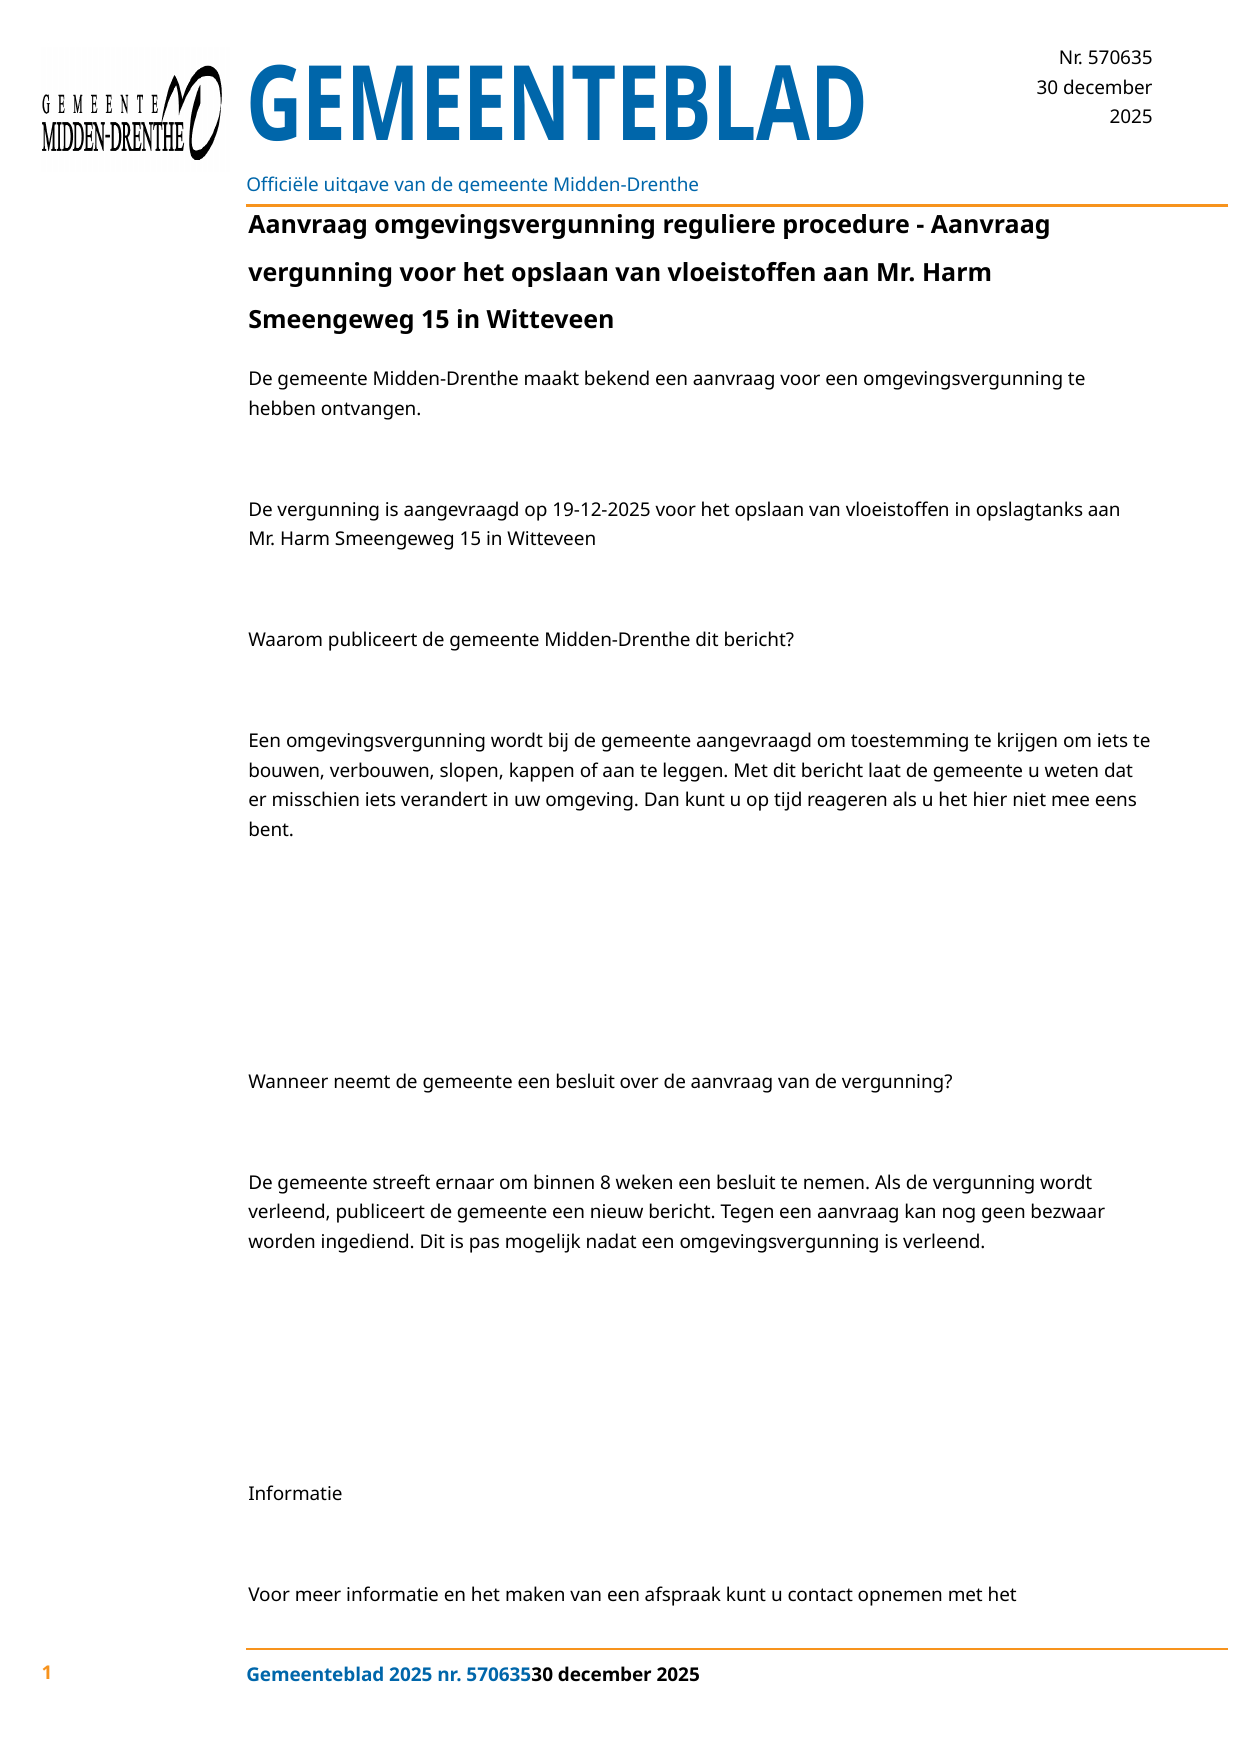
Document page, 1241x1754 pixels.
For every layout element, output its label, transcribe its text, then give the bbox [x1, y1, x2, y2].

text Informatie [248, 1480, 1152, 1506]
text Wanneer neemt de gemeente een besluit over de aanvraag van de vergunning? [248, 1068, 1152, 1094]
text Waarom publiceert de gemeente Midden-Drenthe dit bericht? [248, 626, 1152, 652]
text Een omgevingsvergunning wordt bij de gemeente aangevraagd om toestemming te krijgen om iets te bouwen, verbouwen, slopen, kappen of aan te leggen. Met dit bericht laat de gemeente u weten dat er misschien iets verandert in uw omgeving. Dan kunt u op tijd reageren als u het hier niet mee eens bent. [248, 727, 1152, 842]
text De vergunning is aangevraagd op 19-12-2025 voor het opslaan van vloeistoffen in opslagtanks aan Mr. Harm Smeengeweg 15 in Witteveen [248, 496, 1152, 551]
text Voor meer informatie en het maken van een afspraak kunt u contact opnemen met het [248, 1581, 1152, 1607]
picture [41, 47, 231, 172]
text De gemeente streeft ernaar om binnen 8 weken een besluit te nemen. Als de vergunning wordt verleend, publiceert de gemeente een nieuw bericht. Tegen een aanvraag kan nog geen bezwaar worden ingediend. Dit is pas mogelijk nadat een omgevingsvergunning is verleend. [248, 1169, 1152, 1254]
text De gemeente Midden-Drenthe maakt bekend een aanvraag voor een omgevingsvergunning te hebben ontvangen. [248, 366, 1152, 421]
text Aanvraag omgevingsvergunning reguliere procedure - Aanvraag vergunning voor het opslaan van vloeistoffen aan Mr. Harm Smeengeweg 15 in Witteveen [248, 207, 1152, 336]
